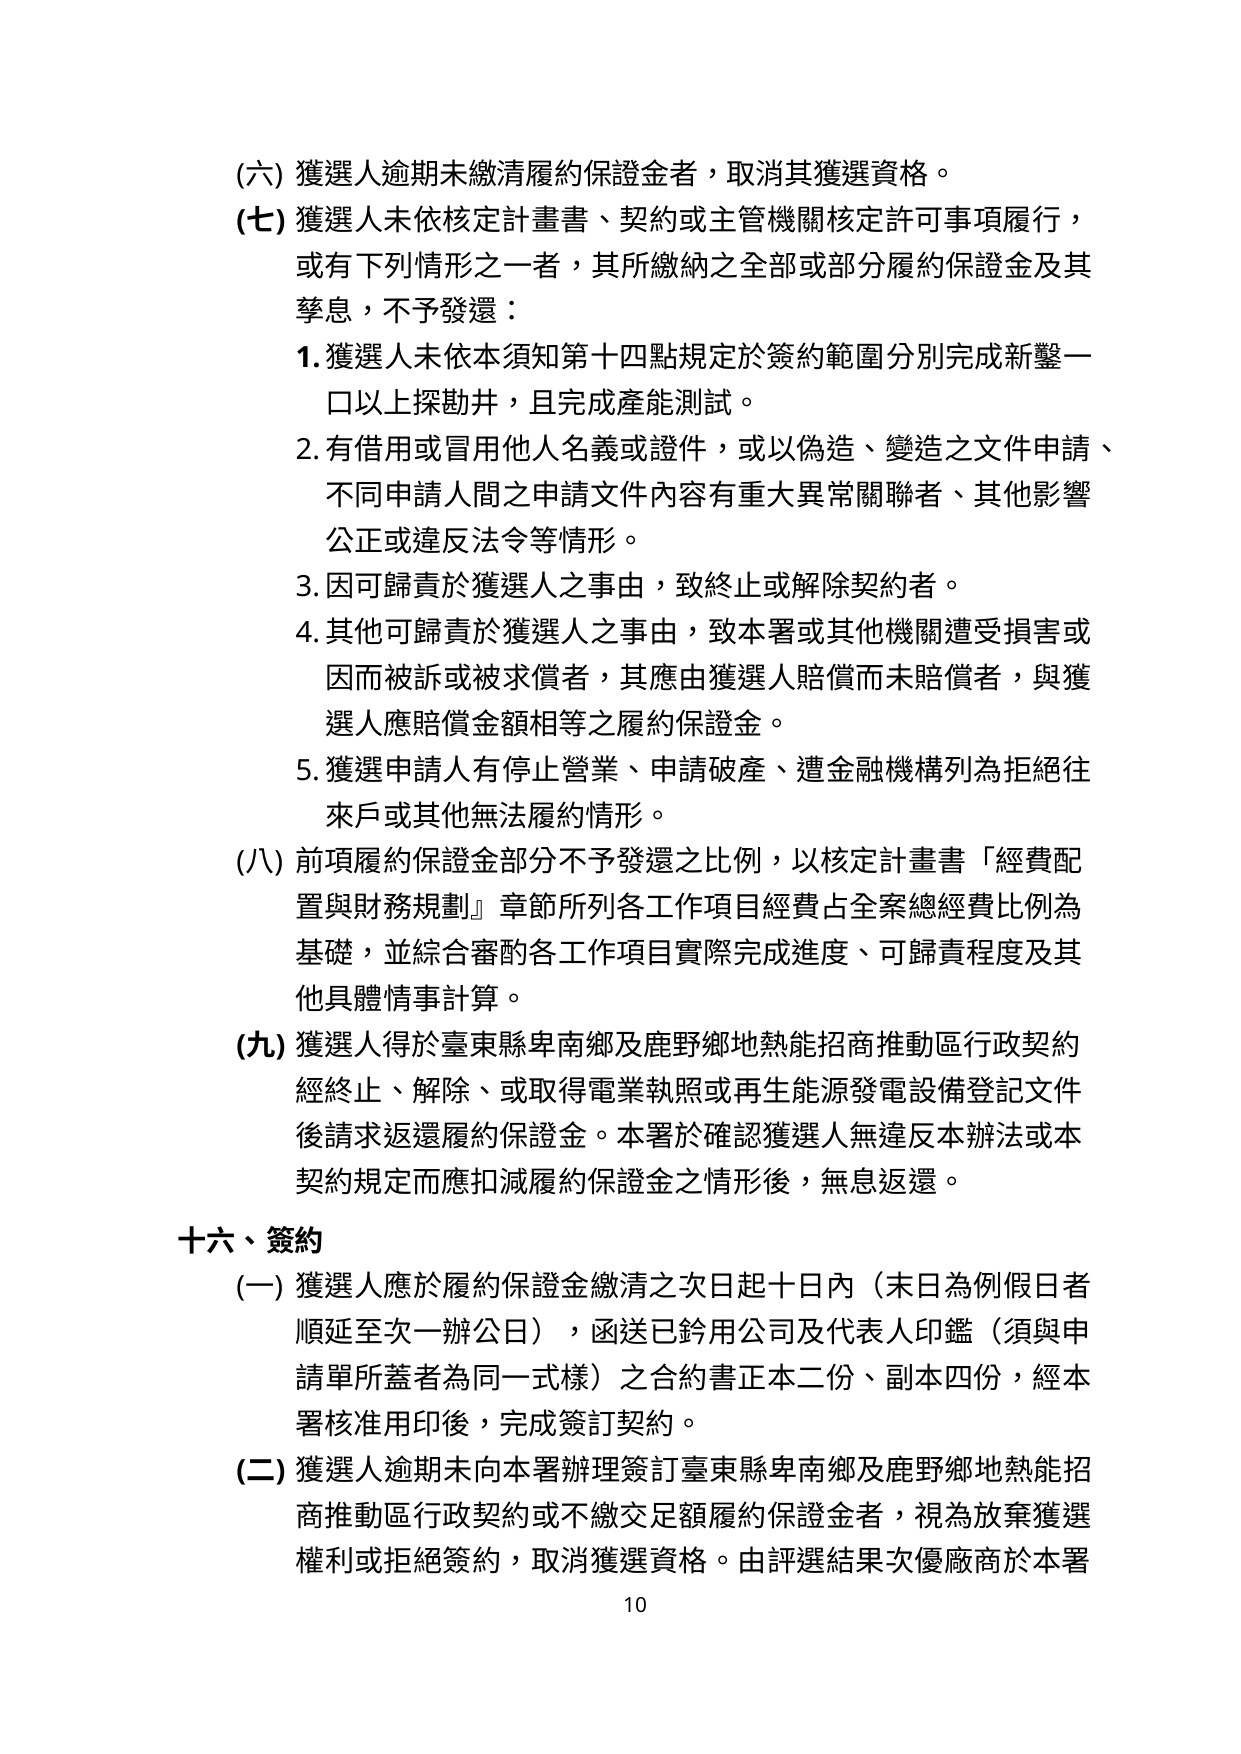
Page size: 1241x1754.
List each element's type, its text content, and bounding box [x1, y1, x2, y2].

subtitle 獲選人應於履約保證金繳清之次日起十日內（末日為例假日者順延至次一辦公日），函送已鈐用公司及代表人印鑑（須與申請單所蓋者為同一式樣）之合約書正本二份、副本四份，經本署核准用印後，完成簽訂契約。 [236, 1260, 1092, 1443]
subtitle 獲選人逾期未向本署辦理簽訂臺東縣卑南鄉及鹿野鄉地熱能招商推動區行政契約或不繳交足額履約保證金者，視為放棄獲選權利或拒絕簽約，取消獲選資格。由評選結果次優廠商於本署 [236, 1443, 1092, 1581]
subtitle 因可歸責於獲選人之事由，致終止或解除契約者。 [295, 560, 1092, 606]
subtitle 前項履約保證金部分不予發還之比例，以核定計畫書「經費配置與財務規劃』章節所列各工作項目經費占全案總經費比例為基礎，並綜合審酌各工作項目實際完成進度、可歸責程度及其他具體情事計算。 [236, 835, 1092, 1018]
subtitle 簽約 [177, 1214, 1092, 1260]
subtitle 獲選人逾期未繳清履約保證金者，取消其獲選資格。 [236, 148, 1092, 193]
subtitle 有借用或冒用他人名義或證件，或以偽造、變造之文件申請、不同申請人間之申請文件內容有重大異常關聯者、其他影響公正或違反法令等情形。 [295, 423, 1092, 560]
subtitle 其他可歸責於獲選人之事由，致本署或其他機關遭受損害或因而被訴或被求償者，其應由獲選人賠償而未賠償者，與獲選人應賠償金額相等之履約保證金。 [295, 606, 1092, 743]
subtitle 獲選人未依核定計畫書、契約或主管機關核定許可事項履行，或有下列情形之一者，其所繳納之全部或部分履約保證金及其孳息，不予發還： [236, 193, 1092, 331]
subtitle 獲選申請人有停止營業、申請破產、遭金融機構列為拒絕往來戶或其他無法履約情形。 [295, 743, 1092, 835]
subtitle 獲選人未依本須知第十四點規定於簽約範圍分別完成新鑿一口以上探勘井，且完成產能測試。 [295, 331, 1092, 423]
subtitle 獲選人得於臺東縣卑南鄉及鹿野鄉地熱能招商推動區行政契約經終止、解除、或取得電業執照或再生能源發電設備登記文件後請求返還履約保證金。本署於確認獲選人無違反本辦法或本契約規定而應扣減履約保證金之情形後，無息返還。 [236, 1018, 1092, 1202]
